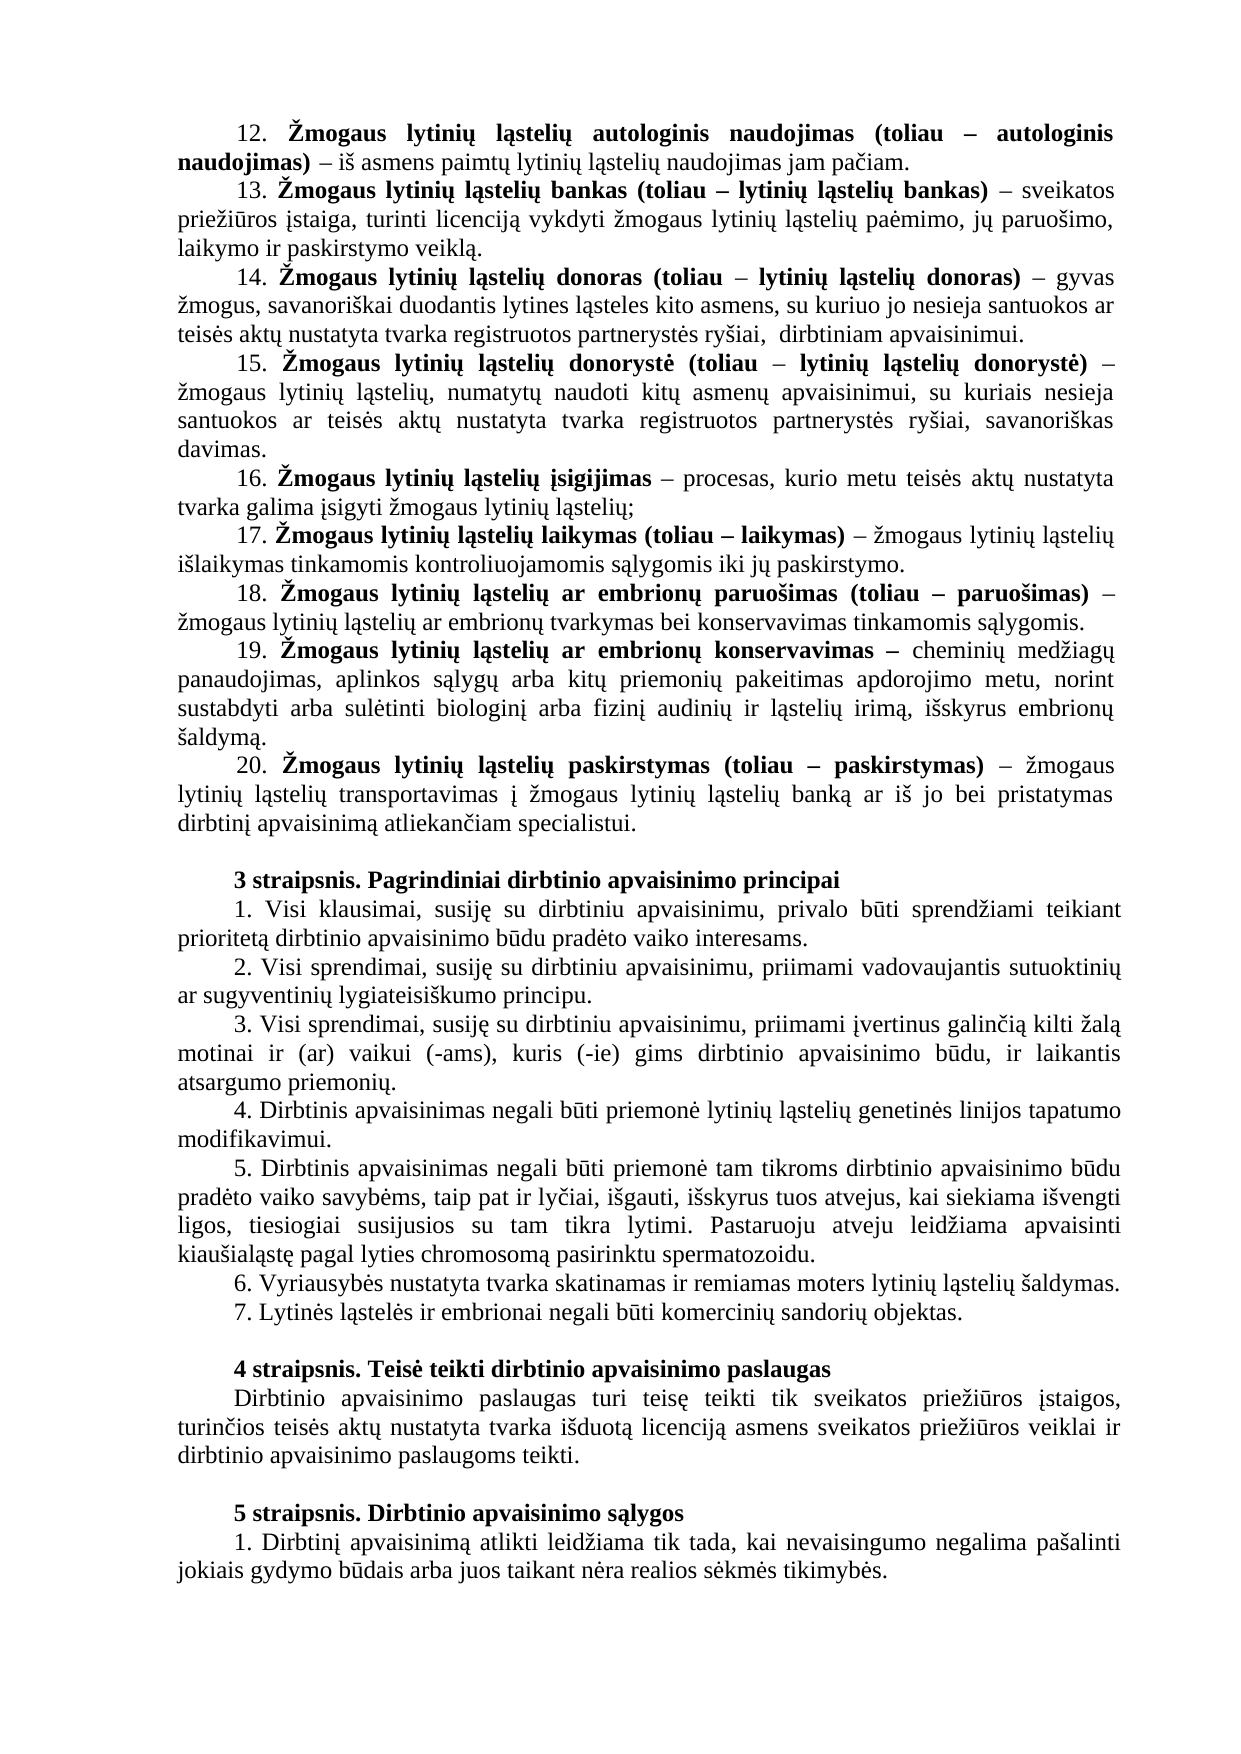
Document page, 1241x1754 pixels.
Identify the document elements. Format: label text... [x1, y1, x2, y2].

text 3. Visi sprendimai, susiję su dirbtiniu apvaisinimu, priimami įvertinus galinčią kilti žalą motinai ir (ar) vaikui (-ams), kuris (-ie) gims dirbtinio apvaisinimo būdu, ir laikantis atsargumo priemonių. [177, 1009, 1122, 1096]
text 13. Žmogaus lytinių ląstelių bankas (toliau – lytinių ląstelių bankas) – sveikatos priežiūros įstaiga, turinti licenciją vykdyti žmogaus lytinių ląstelių paėmimo, jų paruošimo, laikymo ir paskirstymo veiklą. [177, 176, 1115, 262]
text 19. Žmogaus lytinių ląstelių ar embrionų konservavimas – cheminių medžiagų panaudojimas, aplinkos sąlygų arba kitų priemonių pakeitimas apdorojimo metu, norint sustabdyti arba sulėtinti biologinį arba fizinį audinių ir ląstelių irimą, išskyrus embrionų šaldymą. [177, 636, 1115, 751]
text 3 straipsnis. Pagrindiniai dirbtinio apvaisinimo principai [177, 866, 1122, 894]
text Dirbtinio apvaisinimo paslaugas turi teisę teikti tik sveikatos priežiūros įstaigos, turinčios teisės aktų nustatyta tvarka išduotą licenciją asmens sveikatos priežiūros veiklai ir dirbtinio apvaisinimo paslaugoms teikti. [177, 1383, 1122, 1469]
text 6. Vyriausybės nustatyta tvarka skatinamas ir remiamas moters lytinių ląstelių šaldymas. [177, 1268, 1122, 1297]
text 17. Žmogaus lytinių ląstelių laikymas (toliau – laikymas) – žmogaus lytinių ląstelių išlaikymas tinkamomis kontroliuojamomis sąlygomis iki jų paskirstymo. [177, 521, 1115, 578]
text 20. Žmogaus lytinių ląstelių paskirstymas (toliau – paskirstymas) – žmogaus lytinių ląstelių transportavimas į žmogaus lytinių ląstelių banką ar iš jo bei pristatymas dirbtinį apvaisinimą atliekančiam specialistui. [177, 751, 1115, 837]
text 12. Žmogaus lytinių ląstelių autologinis naudojimas (toliau – autologinis naudojimas) – iš asmens paimtų lytinių ląstelių naudojimas jam pačiam. [177, 118, 1115, 176]
text 16. Žmogaus lytinių ląstelių įsigijimas – procesas, kurio metu teisės aktų nustatyta tvarka galima įsigyti žmogaus lytinių ląstelių; [177, 463, 1115, 521]
text 14. Žmogaus lytinių ląstelių donoras (toliau – lytinių ląstelių donoras) – gyvas žmogus, savanoriškai duodantis lytines ląsteles kito asmens, su kuriuo jo nesieja santuokos ar teisės aktų nustatyta tvarka registruotos partnerystės ryšiai, dirbtiniam apvaisinimui. [177, 262, 1115, 348]
text 2. Visi sprendimai, susiję su dirbtiniu apvaisinimu, priimami vadovaujantis sutuoktinių ar sugyventinių lygiateisiškumo principu. [177, 952, 1122, 1009]
text 1. Dirbtinį apvaisinimą atlikti leidžiama tik tada, kai nevaisingumo negalima pašalinti jokiais gydymo būdais arba juos taikant nėra realios sėkmės tikimybės. [177, 1527, 1122, 1584]
text 18. Žmogaus lytinių ląstelių ar embrionų paruošimas (toliau – paruošimas) – žmogaus lytinių ląstelių ar embrionų tvarkymas bei konservavimas tinkamomis sąlygomis. [177, 578, 1115, 636]
text 1. Visi klausimai, susiję su dirbtiniu apvaisinimu, privalo būti sprendžiami teikiant prioritetą dirbtinio apvaisinimo būdu pradėto vaiko interesams. [177, 894, 1122, 952]
text 15. Žmogaus lytinių ląstelių donorystė (toliau – lytinių ląstelių donorystė) – žmogaus lytinių ląstelių, numatytų naudoti kitų asmenų apvaisinimui, su kuriais nesieja santuokos ar teisės aktų nustatyta tvarka registruotos partnerystės ryšiai, savanoriškas davimas. [177, 348, 1115, 463]
text 5. Dirbtinis apvaisinimas negali būti priemonė tam tikroms dirbtinio apvaisinimo būdu pradėto vaiko savybėms, taip pat ir lyčiai, išgauti, išskyrus tuos atvejus, kai siekiama išvengti ligos, tiesiogiai susijusios su tam tikra lytimi. Pastaruoju atveju leidžiama apvaisinti kiaušialąstę pagal lyties chromosomą pasirinktu spermatozoidu. [177, 1153, 1122, 1268]
text 4 straipsnis. Teisė teikti dirbtinio apvaisinimo paslaugas [177, 1354, 1122, 1383]
text 7. Lytinės ląstelės ir embrionai negali būti komercinių sandorių objektas. [177, 1297, 1122, 1326]
text 4. Dirbtinis apvaisinimas negali būti priemonė lytinių ląstelių genetinės linijos tapatumo modifikavimui. [177, 1096, 1122, 1153]
text 5 straipsnis. Dirbtinio apvaisinimo sąlygos [177, 1498, 1122, 1527]
